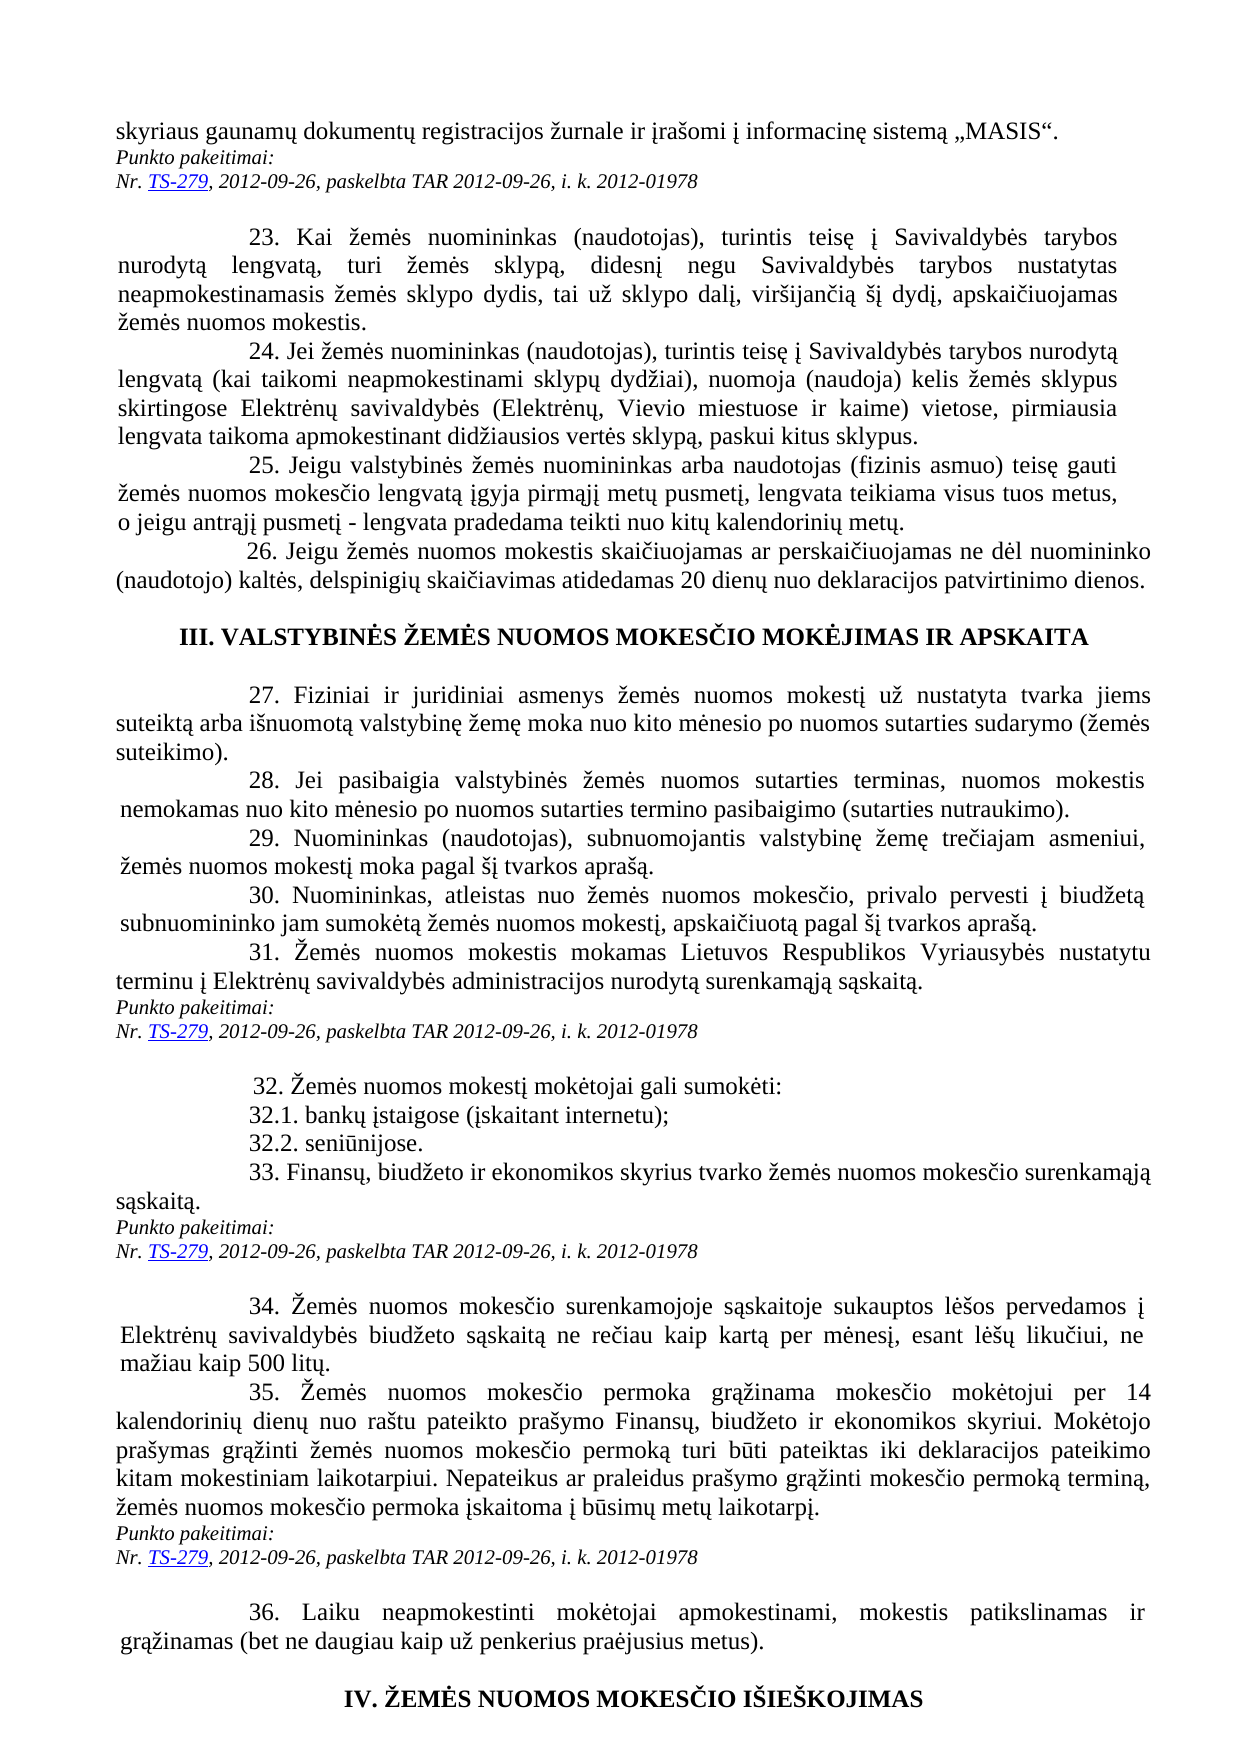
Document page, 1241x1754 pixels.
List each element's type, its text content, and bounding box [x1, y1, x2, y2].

text 25. Jeigu valstybinės žemės nuomininkas arba naudotojas (fizinis asmuo) teisę gauti žemės nuomos mokesčio lengvatą įgyja pirmąjį metų pusmetį, lengvata teikiama visus tuos metus, o jeigu antrąjį pusmetį - lengvata pradedama teikti nuo kitų kalendorinių metų. [118, 450, 1118, 536]
text 33. Finansų, biudžeto ir ekonomikos skyrius tvarko žemės nuomos mokesčio surenkamąją sąskaitą. [116, 1157, 1152, 1215]
text 24. Jei žemės nuomininkas (naudotojas), turintis teisę į Savivaldybės tarybos nurodytą lengvatą (kai taikomi neapmokestinami sklypų dydžiai), nuomoja (naudoja) kelis žemės sklypus skirtingose Elektrėnų savivaldybės (Elektrėnų, Vievio miestuose ir kaime) vietose, pirmiausia lengvata taikoma apmokestinant didžiausios vertės sklypą, paskui kitus sklypus. [118, 336, 1118, 450]
text 35. Žemės nuomos mokesčio permoka grąžinama mokesčio mokėtojui per 14 kalendorinių dienų nuo raštu pateikto prašymo Finansų, biudžeto ir ekonomikos skyriui. Mokėtojo prašymas grąžinti žemės nuomos mokesčio permoką turi būti pateiktas iki deklaracijos pateikimo kitam mokestiniam laikotarpiui. Nepateikus ar praleidus prašymo grąžinti mokesčio permoką terminą, žemės nuomos mokesčio permoka įskaitoma į būsimų metų laikotarpį. [116, 1377, 1152, 1521]
text 28. Jei pasibaigia valstybinės žemės nuomos sutarties terminas, nuomos mokestis nemokamas nuo kito mėnesio po nuomos sutarties termino pasibaigimo (sutarties nutraukimo). [120, 766, 1146, 823]
text 29. Nuomininkas (naudotojas), subnuomojantis valstybinę žemę trečiajam asmeniui, žemės nuomos mokestį moka pagal šį tvarkos aprašą. [120, 823, 1146, 880]
text Nr. TS-279, 2012-09-26, paskelbta TAR 2012-09-26, i. k. 2012-01978 [116, 1239, 1152, 1263]
text III. VALSTYBINĖS ŽEMĖS NUOMOS MOKESČIO MOKĖJIMAS IR APSKAITA [116, 622, 1152, 651]
text 26. Jeigu žemės nuomos mokestis skaičiuojamas ar perskaičiuojamas ne dėl nuomininko (naudotojo) kaltės, delspinigių skaičiavimas atidedamas 20 dienų nuo deklaracijos patvirtinimo dienos. [116, 536, 1152, 593]
text Nr. TS-279, 2012-09-26, paskelbta TAR 2012-09-26, i. k. 2012-01978 [116, 169, 1152, 193]
text 23. Kai žemės nuomininkas (naudotojas), turintis teisę į Savivaldybės tarybos nurodytą lengvatą, turi žemės sklypą, didesnį negu Savivaldybės tarybos nustatytas neapmokestinamasis žemės sklypo dydis, tai už sklypo dalį, viršijančią šį dydį, apskaičiuojamas žemės nuomos mokestis. [118, 222, 1118, 336]
text Punkto pakeitimai: [116, 1215, 1152, 1239]
text 31. Žemės nuomos mokestis mokamas Lietuvos Respublikos Vyriausybės nustatytu terminu į Elektrėnų savivaldybės administracijos nurodytą surenkamąją sąskaitą. [116, 937, 1152, 995]
text 30. Nuomininkas, atleistas nuo žemės nuomos mokesčio, privalo pervesti į biudžetą subnuomininko jam sumokėtą žemės nuomos mokestį, apskaičiuotą pagal šį tvarkos aprašą. [120, 880, 1146, 937]
text 27. Fiziniai ir juridiniai asmenys žemės nuomos mokestį už nustatyta tvarka jiems suteiktą arba išnuomotą valstybinę žemę moka nuo kito mėnesio po nuomos sutarties sudarymo (žemės suteikimo). [116, 680, 1152, 766]
text 32. Žemės nuomos mokestį mokėtojai gali sumokėti: [120, 1072, 1152, 1100]
text 32.1. bankų įstaigose (įskaitant internetu); [120, 1100, 1152, 1129]
text Punkto pakeitimai: [116, 145, 1152, 169]
text Punkto pakeitimai: [116, 995, 1152, 1019]
text 32.2. seniūnijose. [120, 1129, 1152, 1157]
text skyriaus gaunamų dokumentų registracijos žurnale ir įrašomi į informacinę sistemą „MASIS“. [116, 116, 1152, 145]
text 36. Laiku neapmokestinti mokėtojai apmokestinami, mokestis patikslinamas ir grąžinamas (bet ne daugiau kaip už penkerius praėjusius metus). [120, 1598, 1146, 1655]
text Punkto pakeitimai: [116, 1521, 1152, 1545]
text Nr. TS-279, 2012-09-26, paskelbta TAR 2012-09-26, i. k. 2012-01978 [116, 1545, 1152, 1569]
text IV. ŽEMĖS NUOMOS MOKESČIO IŠIEŠKOJIMAS [116, 1684, 1152, 1712]
text 34. Žemės nuomos mokesčio surenkamojoje sąskaitoje sukauptos lėšos pervedamos į Elektrėnų savivaldybės biudžeto sąskaitą ne rečiau kaip kartą per mėnesį, esant lėšų likučiui, ne mažiau kaip 500 litų. [120, 1292, 1146, 1377]
text Nr. TS-279, 2012-09-26, paskelbta TAR 2012-09-26, i. k. 2012-01978 [116, 1019, 1152, 1043]
